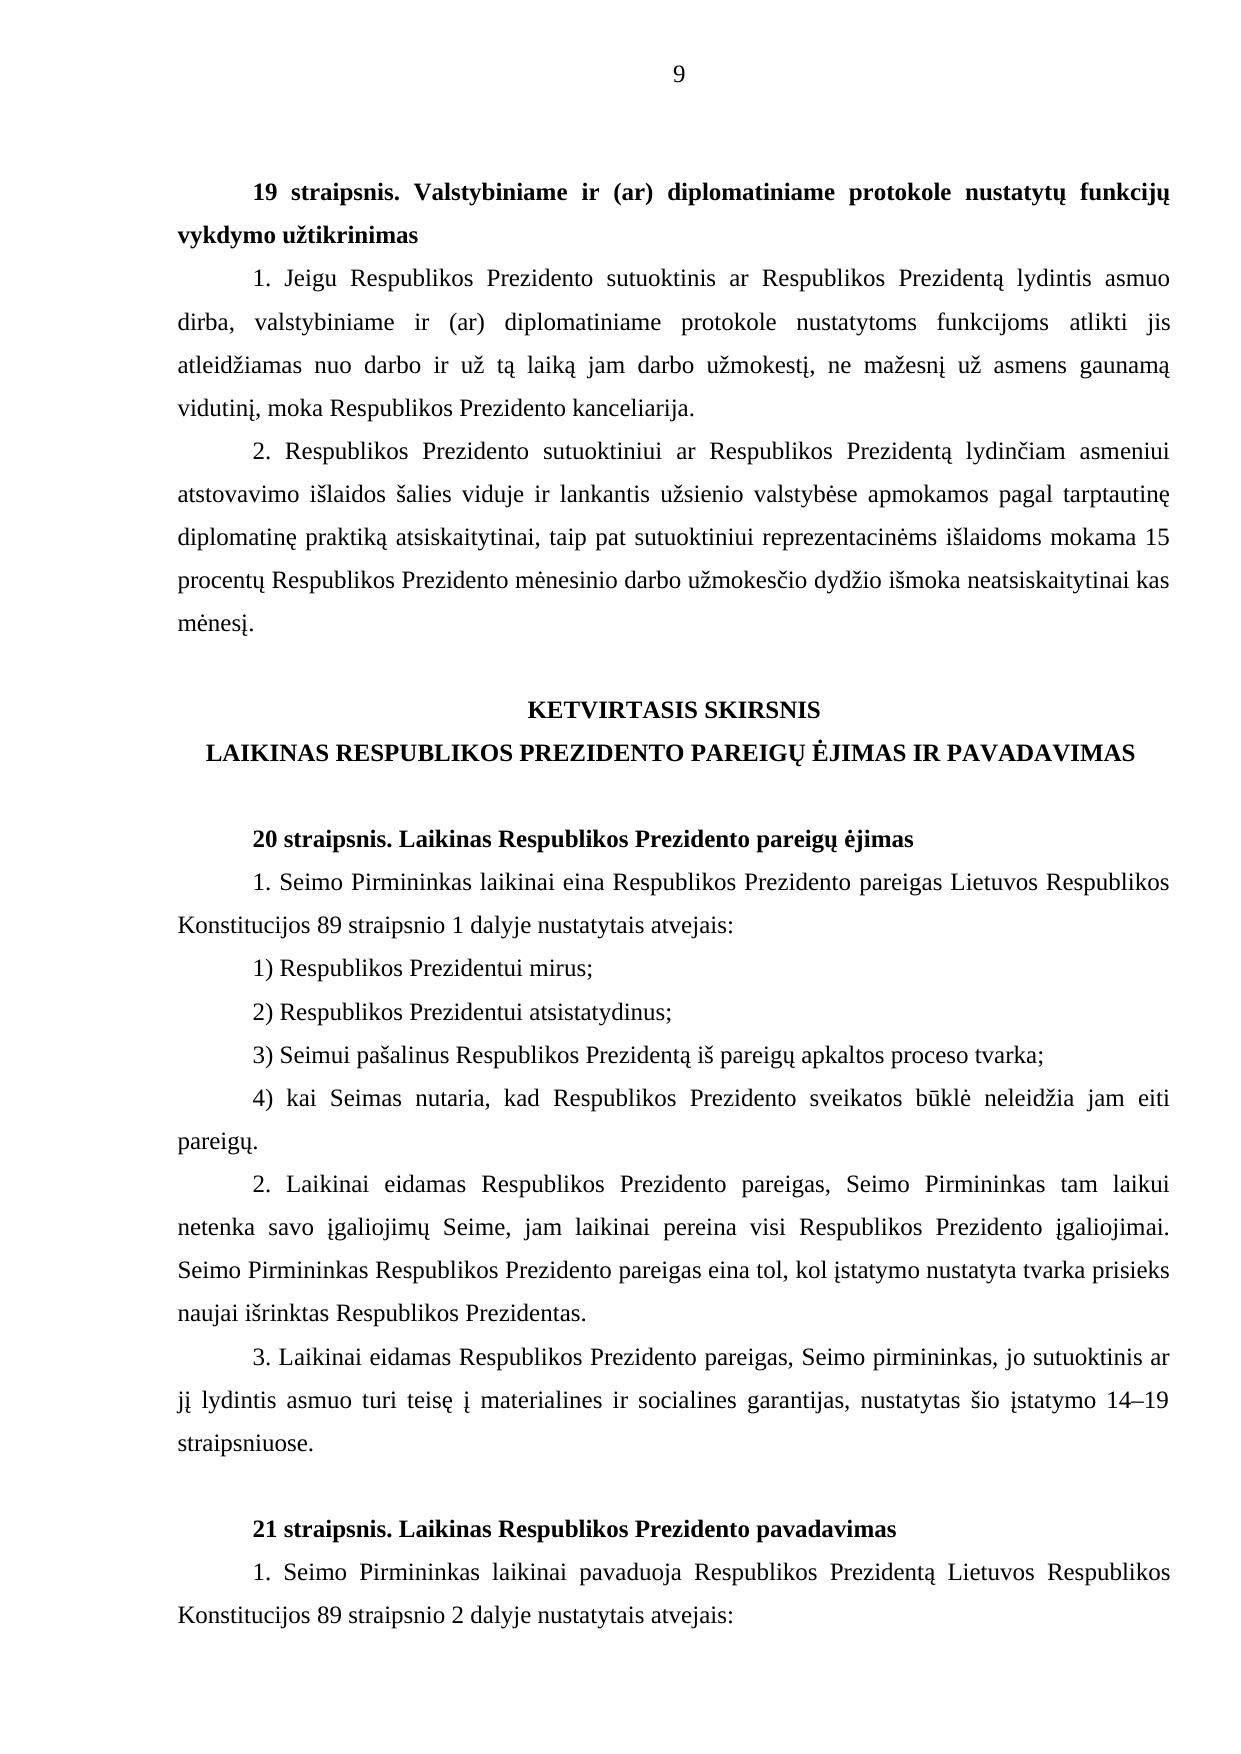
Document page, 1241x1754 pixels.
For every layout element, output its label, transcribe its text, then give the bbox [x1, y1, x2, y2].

text 21 straipsnis. Laikinas Respublikos Prezidento pavadavimas [177, 1514, 1171, 1543]
text 1. Seimo Pirmininkas laikinai pavaduoja Respublikos Prezidentą Lietuvos Respublikos Konstitucijos 89 straipsnio 2 dalyje nustatytais atvejais: [177, 1557, 1171, 1629]
text 3) Seimui pašalinus Respublikos Prezidentą iš pareigų apkaltos proceso tvarka; [177, 1040, 1171, 1068]
text 4) kai Seimas nutaria, kad Respublikos Prezidento sveikatos būklė neleidžia jam eiti pareigų. [177, 1083, 1171, 1155]
text LAIKINAS RESPUBLIKOS PREZIDENTO PAREIGŲ ĖJIMAS IR PAVADAVIMAS [177, 738, 1171, 767]
text 1. Jeigu Respublikos Prezidento sutuoktinis ar Respublikos Prezidentą lydintis asmuo dirba, valstybiniame ir (ar) diplomatiniame protokole nustatytoms funkcijoms atlikti jis atleidžiamas nuo darbo ir už tą laiką jam darbo užmokestį, ne mažesnį už asmens gaunamą vidutinį, moka Respublikos Prezidento kanceliarija. [177, 263, 1171, 422]
text 3. Laikinai eidamas Respublikos Prezidento pareigas, Seimo pirmininkas, jo sutuoktinis ar jį lydintis asmuo turi teisę į materialines ir socialines garantijas, nustatytas šio įstatymo 14–19 straipsniuose. [177, 1342, 1171, 1457]
text KETVIRTASIS SKIRSNIS [177, 695, 1171, 723]
text 1) Respublikos Prezidentui mirus; [177, 953, 1171, 982]
text 2) Respublikos Prezidentui atsistatydinus; [177, 997, 1171, 1025]
text 19 straipsnis. Valstybiniame ir (ar) diplomatiniame protokole nustatytų funkcijų vykdymo užtikrinimas [177, 177, 1171, 249]
text 2. Laikinai eidamas Respublikos Prezidento pareigas, Seimo Pirmininkas tam laikui netenka savo įgaliojimų Seime, jam laikinai pereina visi Respublikos Prezidento įgaliojimai. Seimo Pirmininkas Respublikos Prezidento pareigas eina tol, kol įstatymo nustatyta tvarka prisieks naujai išrinktas Respublikos Prezidentas. [177, 1169, 1171, 1327]
text 1. Seimo Pirmininkas laikinai eina Respublikos Prezidento pareigas Lietuvos Respublikos Konstitucijos 89 straipsnio 1 dalyje nustatytais atvejais: [177, 867, 1171, 939]
text 2. Respublikos Prezidento sutuoktiniui ar Respublikos Prezidentą lydinčiam asmeniui atstovavimo išlaidos šalies viduje ir lankantis užsienio valstybėse apmokamos pagal tarptautinę diplomatinę praktiką atsiskaitytinai, taip pat sutuoktiniui reprezentacinėms išlaidoms mokama 15 procentų Respublikos Prezidento mėnesinio darbo užmokesčio dydžio išmoka neatsiskaitytinai kas mėnesį. [177, 436, 1171, 637]
text 20 straipsnis. Laikinas Respublikos Prezidento pareigų ėjimas [177, 824, 1171, 853]
